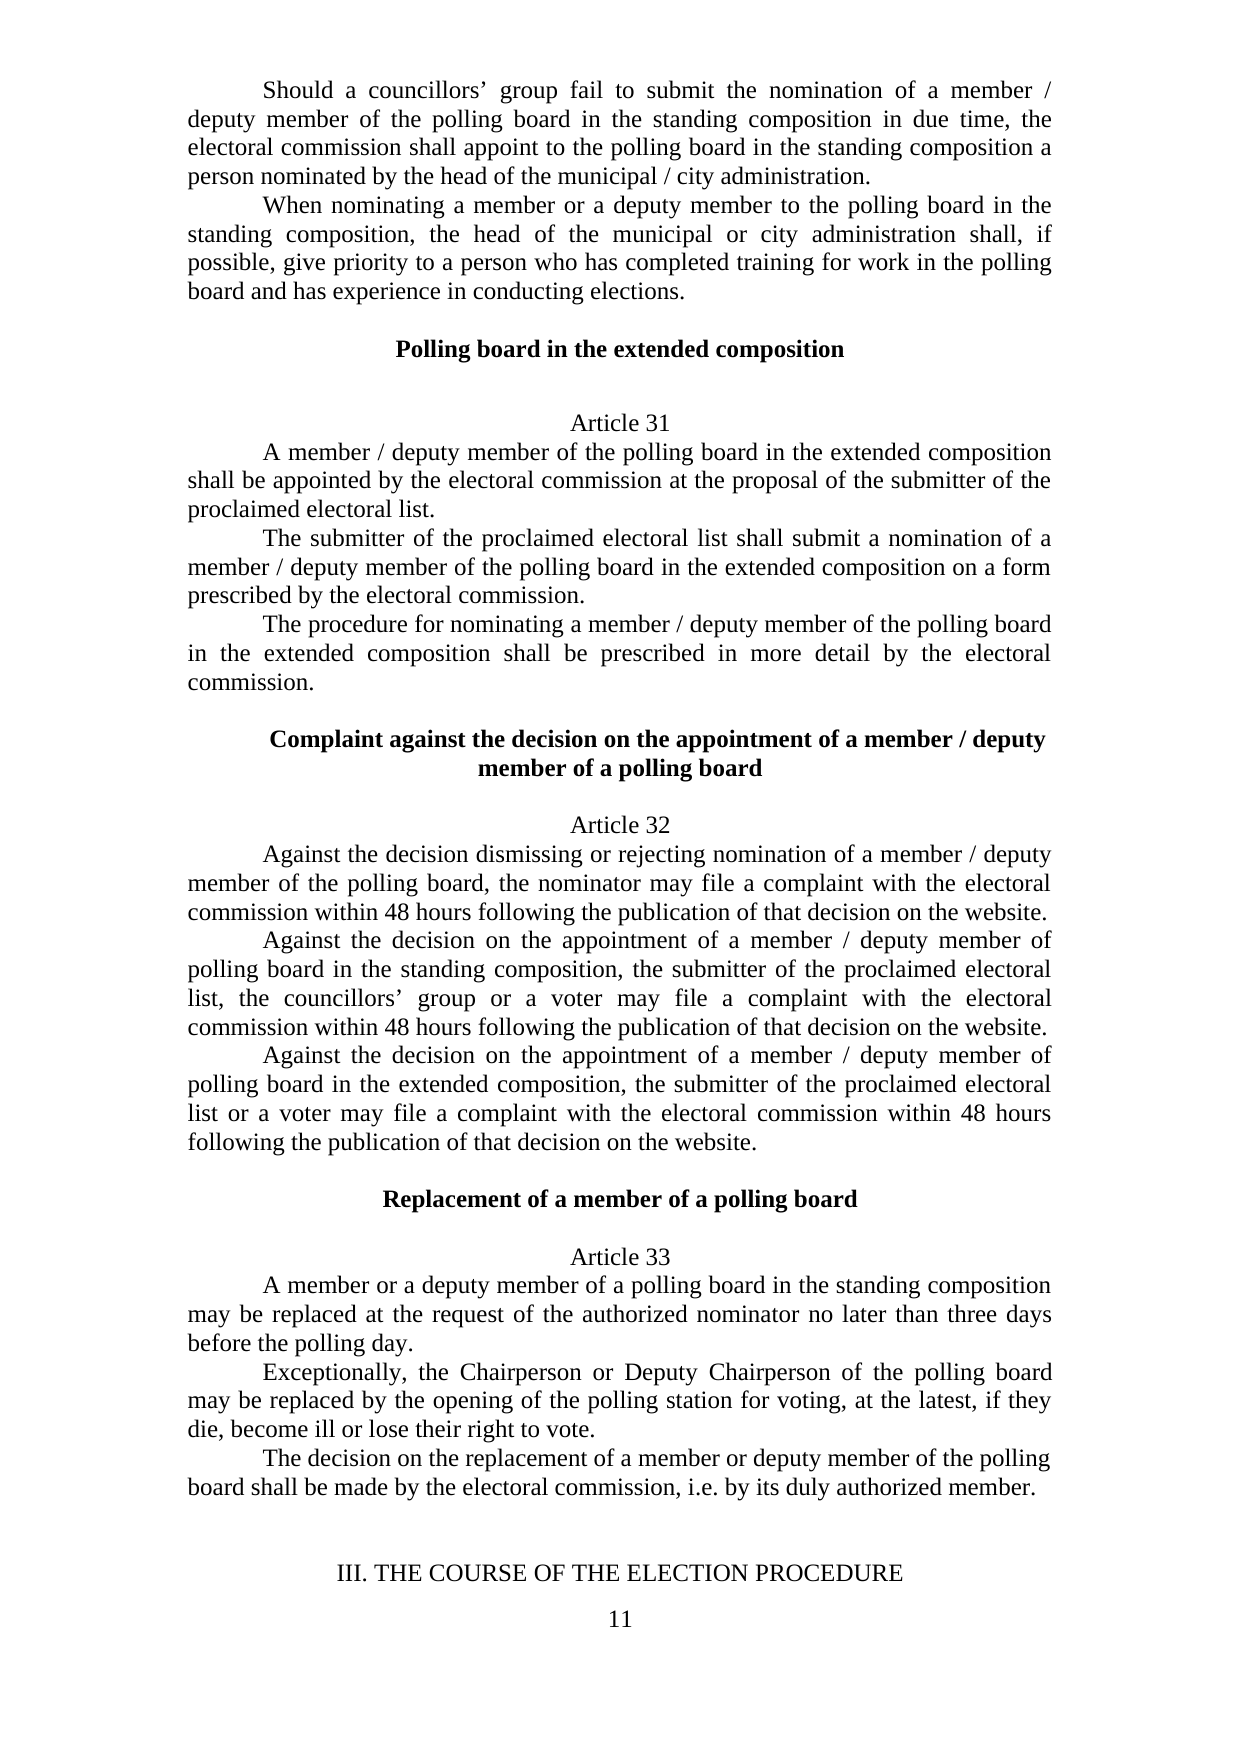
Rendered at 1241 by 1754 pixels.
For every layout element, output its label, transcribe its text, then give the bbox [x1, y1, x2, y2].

text The decision on the replacement of a member or deputy member of the polling board shall be made by the electoral commission, i.e. by its duly authorized member. [187, 1443, 1053, 1500]
text Against the decision on the appointment of a member / deputy member of polling board in the extended composition, the submitter of the proclaimed electoral list or a voter may file a complaint with the electoral commission within 48 hours following the publication of that decision on the website. [187, 1040, 1053, 1155]
text III. THE COURSE OF THE ELECTION PROCEDURE [187, 1558, 1053, 1587]
text The procedure for nominating a member / deputy member of the polling board in the extended composition shall be prescribed in more detail by the electoral commission. [187, 609, 1053, 695]
text Replacement of a member of a polling board [187, 1184, 1053, 1213]
subtitle Polling board in the extended composition [187, 334, 1053, 362]
text Article 31 [187, 408, 1053, 437]
text Complaint against the decision on the appointment of a member / deputy member of a polling board [187, 724, 1053, 782]
text Article 32 [187, 810, 1053, 839]
text Article 33 [187, 1242, 1053, 1270]
text Should a councillors’ group fail to submit the nomination of a member / deputy member of the polling board in the standing composition in due time, the electoral commission shall appoint to the polling board in the standing composition a person nominated by the head of the municipal / city administration. [187, 75, 1053, 190]
text A member / deputy member of the polling board in the extended composition shall be appointed by the electoral commission at the proposal of the submitter of the proclaimed electoral list. [187, 437, 1053, 523]
text When nominating a member or a deputy member to the polling board in the standing composition, the head of the municipal or city administration shall, if possible, give priority to a person who has completed training for work in the polling board and has experience in conducting elections. [187, 190, 1053, 305]
text The submitter of the proclaimed electoral list shall submit a nomination of a member / deputy member of the polling board in the extended composition on a form prescribed by the electoral commission. [187, 523, 1053, 609]
text Against the decision on the appointment of a member / deputy member of polling board in the standing composition, the submitter of the proclaimed electoral list, the councillors’ group or a voter may file a complaint with the electoral commission within 48 hours following the publication of that decision on the website. [187, 925, 1053, 1040]
text Against the decision dismissing or rejecting nomination of a member / deputy member of the polling board, the nominator may file a complaint with the electoral commission within 48 hours following the publication of that decision on the website. [187, 839, 1053, 925]
text A member or a deputy member of a polling board in the standing composition may be replaced at the request of the authorized nominator no later than three days before the polling day. [187, 1270, 1053, 1357]
text Exceptionally, the Chairperson or Deputy Chairperson of the polling board may be replaced by the opening of the polling station for voting, at the latest, if they die, become ill or lose their right to vote. [187, 1357, 1053, 1443]
